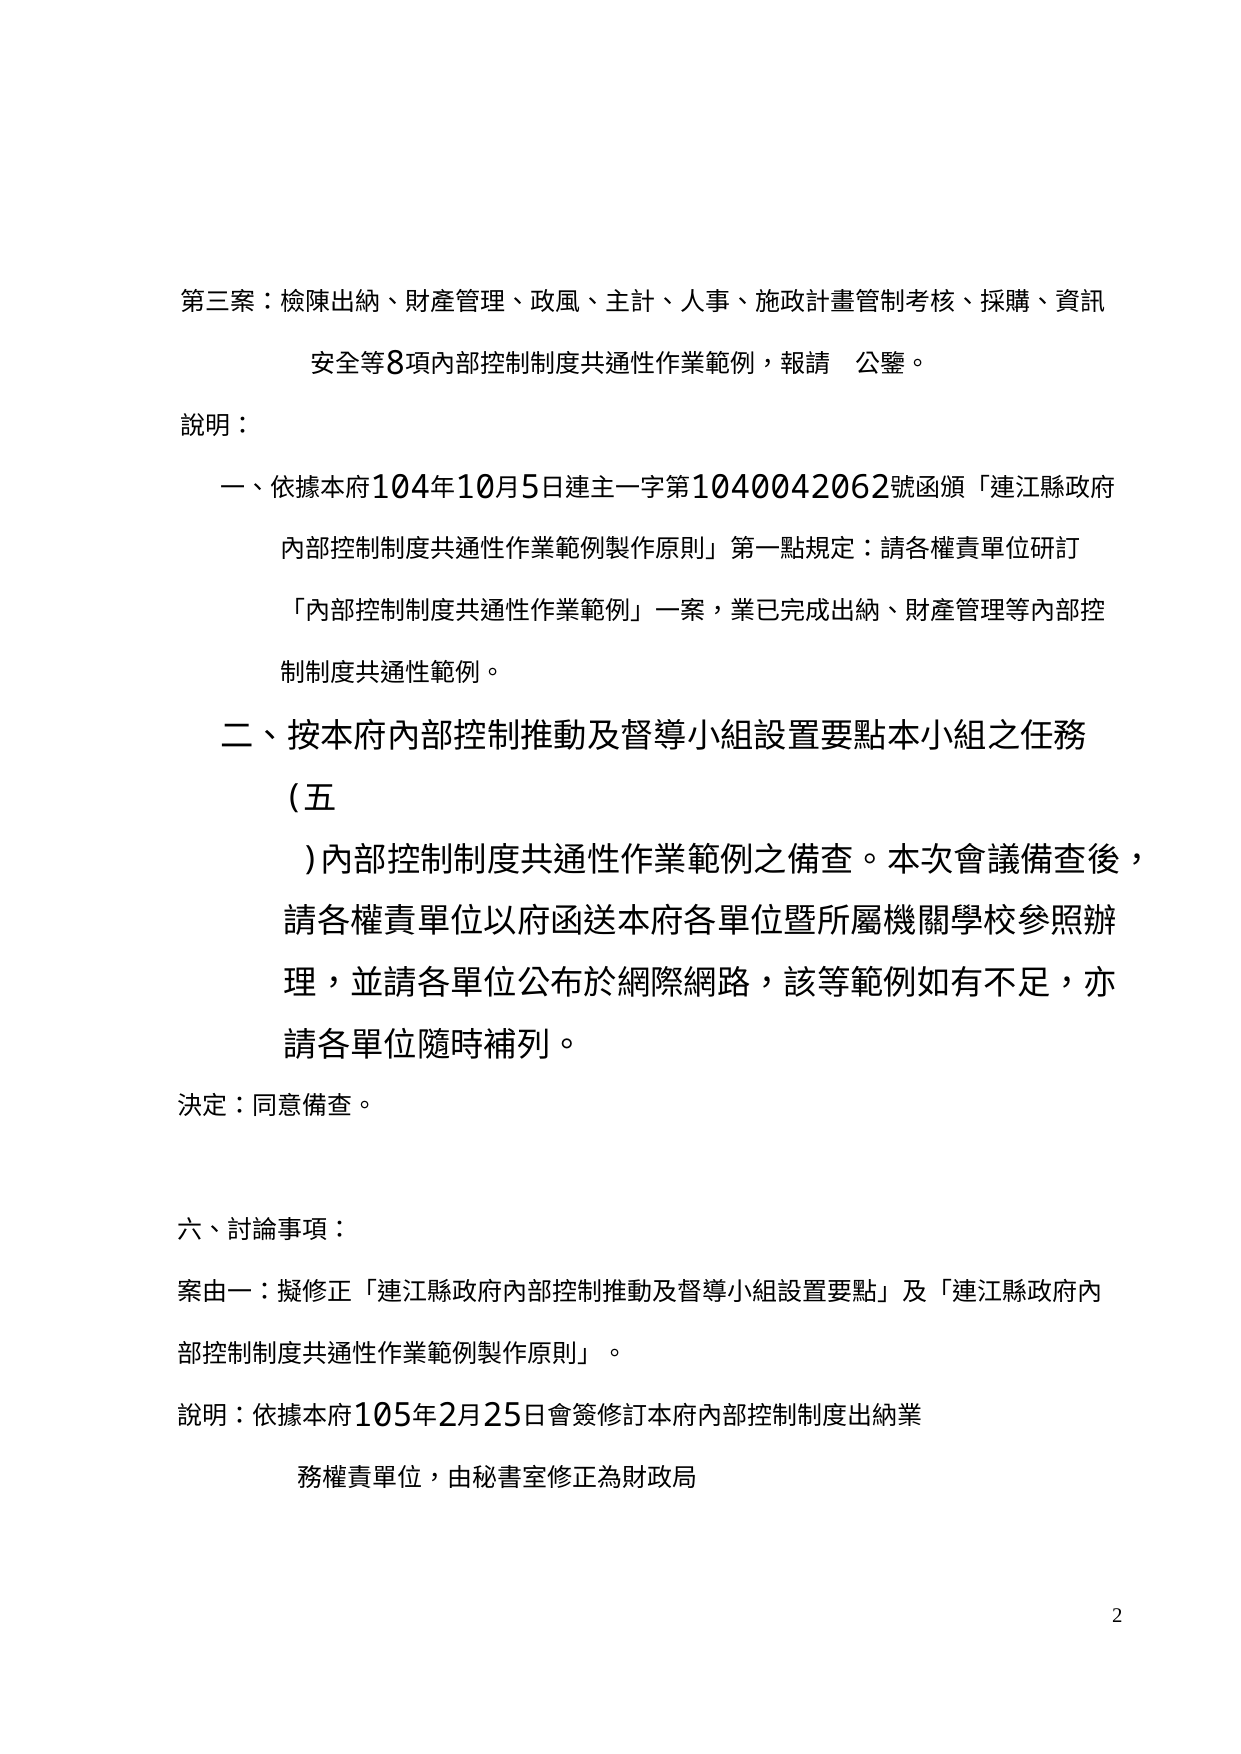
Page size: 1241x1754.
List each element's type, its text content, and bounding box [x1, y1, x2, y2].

text 二、按本府內部控制推動及督導小組設置要點本小組之任務(五 [180, 691, 1122, 815]
text 說明：依據本府105年2月25日會簽修訂本府內部控制制度出納業 [177, 1372, 1122, 1434]
text 說明： [180, 382, 1122, 444]
text )內部控制制度共通性作業範例之備查。本次會議備查後，請各權責單位以府函送本府各單位暨所屬機關學校參照辦理，並請各單位公布於網際網路，該等範例如有不足，亦請各單位隨時補列。 [180, 815, 1122, 1063]
text 一、依據本府104年10月5日連主一字第1040042062號函頒「連江縣政府內部控制制度共通性作業範例製作原則」第一點規定：請各權責單位研訂「內部控制制度共通性作業範例」一案，業已完成出納、財產管理等內部控制制度共通性範例。 [180, 444, 1122, 691]
text 案由一：擬修正「連江縣政府內部控制推動及督導小組設置要點」及「連江縣政府內部控制制度共通性作業範例製作原則」。 [177, 1248, 1122, 1372]
text 務權責單位，由秘書室修正為財政局 [177, 1434, 1122, 1496]
text 第三案：檢陳出納、財產管理、政風、主計、人事、施政計畫管制考核、採購、資訊安全等8項內部控制制度共通性作業範例，報請 公鑒。 [180, 258, 1122, 382]
text 決定：同意備查。 [177, 1063, 1122, 1124]
text 六、討論事項： [177, 1186, 1122, 1248]
